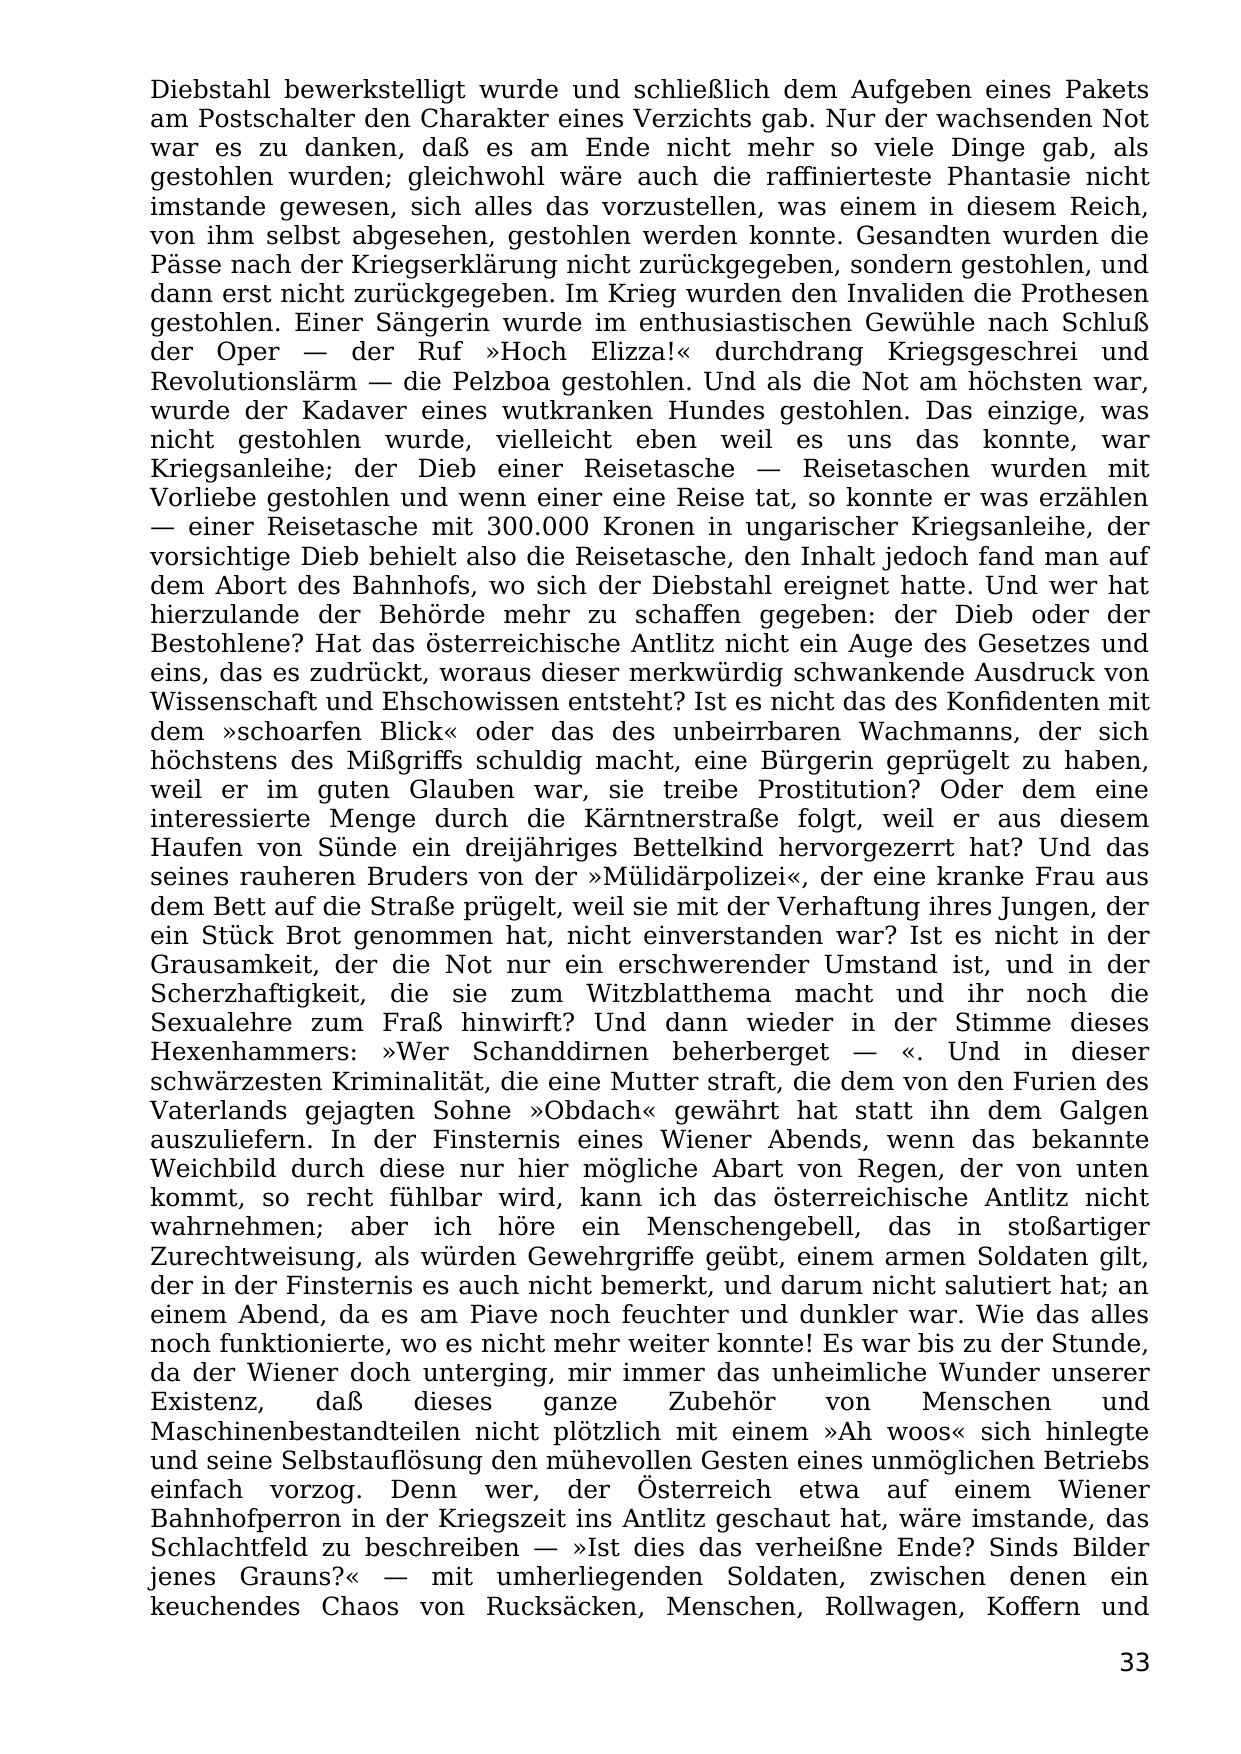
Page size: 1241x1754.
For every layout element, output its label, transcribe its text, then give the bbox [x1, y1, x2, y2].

text Diebstahl bewerkstelligt wurde und schließlich dem Aufgeben eines Pakets am Postschalter den Charakter eines Verzichts gab. Nur der wachsenden Not war es zu danken, daß es am Ende nicht mehr so viele Dinge gab, als gestohlen wurden; gleichwohl wäre auch die raffinierteste Phantasie nicht imstande gewesen, sich alles das vorzustellen, was einem in diesem Reich, von ihm selbst abgesehen, gestohlen werden konnte. Gesandten wurden die Pässe nach der Kriegserklärung nicht zurückgegeben, sondern gestohlen, und dann erst nicht zurückgegeben. Im Krieg wurden den Invaliden die Prothesen gestohlen. Einer Sängerin wurde im enthusiastischen Gewühle nach Schluß der Oper — der Ruf »Hoch Elizza!« durchdrang Kriegsgeschrei und Revolutionslärm — die Pelzboa gestohlen. Und als die Not am höchsten war, wurde der Kadaver eines wutkranken Hundes gestohlen. Das einzige, was nicht gestohlen wurde, vielleicht eben weil es uns das konnte, war Kriegsanleihe; der Dieb einer Reisetasche — Reisetaschen wurden mit Vorliebe gestohlen und wenn einer eine Reise tat, so konnte er was erzählen — einer Reisetasche mit 300.000 Kronen in ungarischer Kriegsanleihe, der vorsichtige Dieb behielt also die Reisetasche, den Inhalt jedoch fand man auf dem Abort des Bahnhofs, wo sich der Diebstahl ereignet hatte. Und wer hat hierzulande der Behörde mehr zu schaffen gegeben: der Dieb oder der Bestohlene? Hat das österreichische Antlitz nicht ein Auge des Gesetzes und eins, das es zudrückt, woraus dieser merkwürdig schwankende Ausdruck von Wissenschaft und Ehschowissen entsteht? Ist es nicht das des Konfidenten mit dem »schoarfen Blick« oder das des unbeirrbaren Wachmanns, der sich höchstens des Mißgriffs schuldig macht, eine Bürgerin geprügelt zu haben, weil er im guten Glauben war, sie treibe Prostitution? Oder dem eine interessierte Menge durch die Kärntnerstraße folgt, weil er aus diesem Haufen von Sünde ein dreijähriges Bettelkind hervorgezerrt hat? Und das seines rauheren Bruders von der »Mülidärpolizei«, der eine kranke Frau aus dem Bett auf die Straße prügelt, weil sie mit der Verhaftung ihres Jungen, der ein Stück Brot genommen hat, nicht einverstanden war? Ist es nicht in der Grausamkeit, der die Not nur ein erschwerender Umstand ist, und in der Scherzhaftigkeit, die sie zum Witzblatthema macht und ihr noch die Sexualehre zum Fraß hinwirft? Und dann wieder in der Stimme dieses Hexenhammers: »Wer Schanddirnen beherberget — «. Und in dieser schwärzesten Kriminalität, die eine Mutter straft, die dem von den Furien des Vaterlands gejagten Sohne »Obdach« gewährt hat statt ihn dem Galgen auszuliefern. In der Finsternis eines Wiener Abends, wenn das bekannte Weichbild durch diese nur hier mögliche Abart von Regen, der von unten kommt, so recht fühlbar wird, kann ich das österreichische Antlitz nicht wahrnehmen; aber ich höre ein Menschengebell, das in stoßartiger Zurechtweisung, als würden Gewehrgriffe geübt, einem armen Soldaten gilt, der in der Finsternis es auch nicht bemerkt, und darum nicht salutiert hat; an einem Abend, da es am Piave noch feuchter und dunkler war. Wie das alles noch funktionierte, wo es nicht mehr weiter konnte! Es war bis zu der Stunde, da der Wiener doch unterging, mir immer das unheimliche Wunder unserer Existenz, daß dieses ganze Zubehör von Menschen und Maschinenbestandteilen nicht plötzlich mit einem »Ah woos« sich hinlegte und seine Selbstauflösung den mühevollen Gesten eines unmöglichen Betriebs einfach vorzog. Denn wer, der Österreich etwa auf einem Wiener Bahnhofperron in der Kriegszeit ins Antlitz geschaut hat, wäre imstande, das Schlachtfeld zu beschreiben — »Ist dies das verheißne Ende? Sinds Bilder jenes Grauns?« — mit umherliegenden Soldaten, zwischen denen ein keuchendes Chaos von Rucksäcken, Menschen, Rollwagen, Koffern und [150, 75, 1151, 1621]
